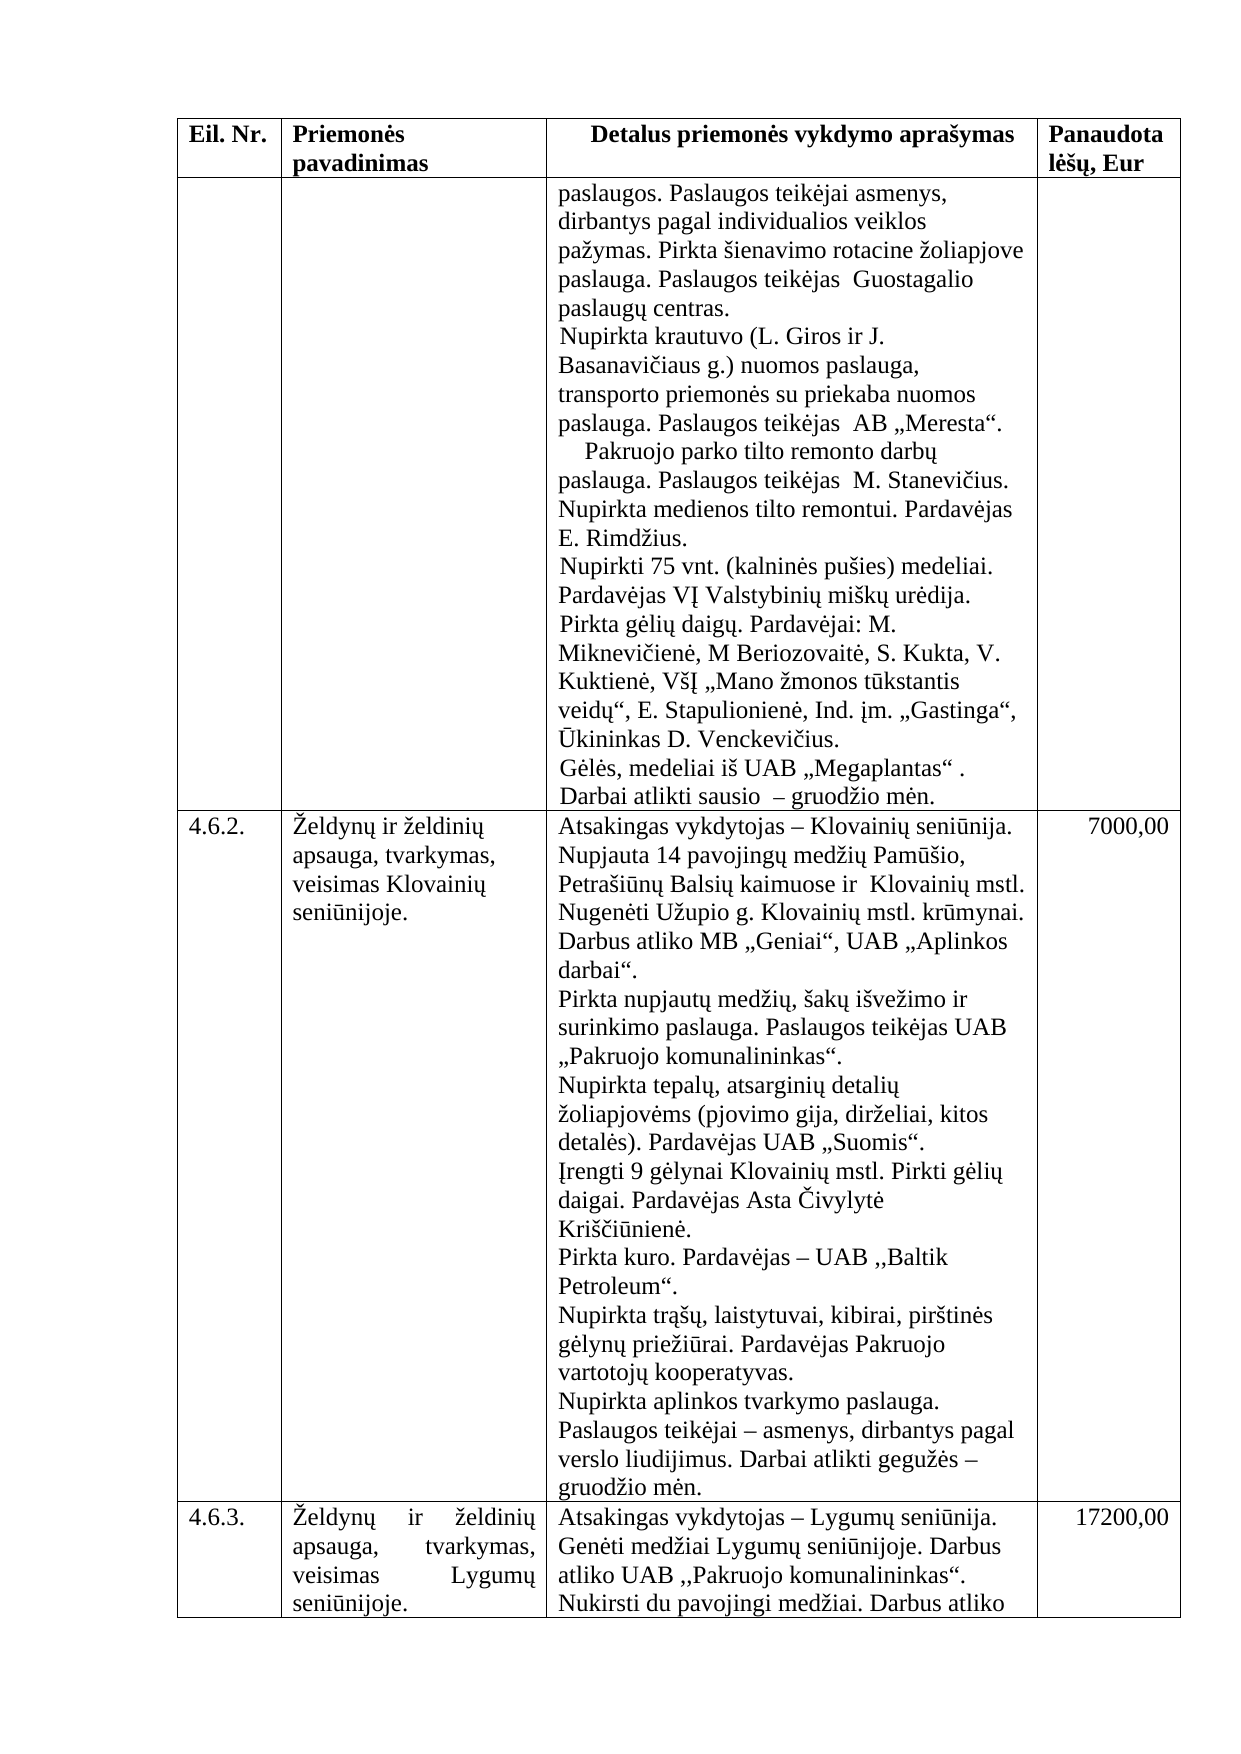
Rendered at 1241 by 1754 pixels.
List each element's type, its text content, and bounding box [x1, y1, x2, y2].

table_cell 4.6.3. [178, 1502, 281, 1617]
table_header Panaudota lėšų, Eur [1038, 119, 1180, 177]
table_cell Atsakingas vykdytojas – Lygumų seniūnija. Genėti medžiai Lygumų seniūnijoje. Darbus atliko UAB ,,Pakruojo komunalininkas“. Nukirsti du pavojingi medžiai. Darbus atliko [547, 1502, 1037, 1617]
table_cell 4.6.2. [178, 811, 281, 1501]
table_cell 7000,00 [1038, 811, 1180, 1501]
table_cell Želdynų ir želdinių apsauga, tvarkymas, veisimas Klovainių seniūnijoje. [282, 811, 546, 1501]
table_cell Želdynų ir želdinių apsauga, tvarkymas, veisimas Lygumų seniūnijoje. [282, 1502, 546, 1617]
table_cell [282, 178, 546, 810]
table_cell 17200,00 [1038, 1502, 1180, 1617]
table_cell Atsakingas vykdytojas – Klovainių seniūnija. Nupjauta 14 pavojingų medžių Pamūšio, Petrašiūnų Balsių kaimuose ir Klovainių mstl. Nugenėti Užupio g. Klovainių mstl. krūmynai. Darbus atliko MB „Geniai“, UAB „Aplinkos darbai“. Pirkta nupjautų medžių, šakų išvežimo ir surinkimo paslauga. Paslaugos teikėjas UAB „Pakruojo komunalininkas“. Nupirkta tepalų, atsarginių detalių žoliapjovėms (pjovimo gija, dirželiai, kitos detalės). Pardavėjas UAB „Suomis“. Įrengti 9 gėlynai Klovainių mstl. Pirkti gėlių daigai. Pardavėjas Asta Čivylytė Kriščiūnienė. Pirkta kuro. Pardavėjas – UAB ,,Baltik Petroleum“. Nupirkta trąšų, laistytuvai, kibirai, pirštinės gėlynų priežiūrai. Pardavėjas Pakruojo vartotojų kooperatyvas. Nupirkta aplinkos tvarkymo paslauga. Paslaugos teikėjai – asmenys, dirbantys pagal verslo liudijimus. Darbai atlikti gegužės – gruodžio mėn. [547, 811, 1037, 1501]
table_cell [178, 178, 281, 810]
table_header Priemonės pavadinimas [282, 119, 546, 177]
table_header Detalus priemonės vykdymo aprašymas [547, 119, 1037, 177]
table_cell paslaugos. Paslaugos teikėjai asmenys, dirbantys pagal individualios veiklos pažymas. Pirkta šienavimo rotacine žoliapjove paslauga. Paslaugos teikėjas Guostagalio paslaugų centras. Nupirkta krautuvo (L. Giros ir J. Basanavičiaus g.) nuomos paslauga, transporto priemonės su priekaba nuomos paslauga. Paslaugos teikėjas AB „Meresta“. Pakruojo parko tilto remonto darbų paslauga. Paslaugos teikėjas M. Stanevičius. Nupirkta medienos tilto remontui. Pardavėjas E. Rimdžius. Nupirkti 75 vnt. (kalninės pušies) medeliai. Pardavėjas VĮ Valstybinių miškų urėdija. Pirkta gėlių daigų. Pardavėjai: M. Miknevičienė, M Beriozovaitė, S. Kukta, V. Kuktienė, VšĮ „Mano žmonos tūkstantis veidų“, E. Stapulionienė, Ind. įm. „Gastinga“, Ūkininkas D. Venckevičius. Gėlės, medeliai iš UAB „Megaplantas“ . Darbai atlikti sausio – gruodžio mėn. [547, 178, 1037, 810]
table_cell [1038, 178, 1180, 810]
table_header Eil. Nr. [178, 119, 281, 177]
